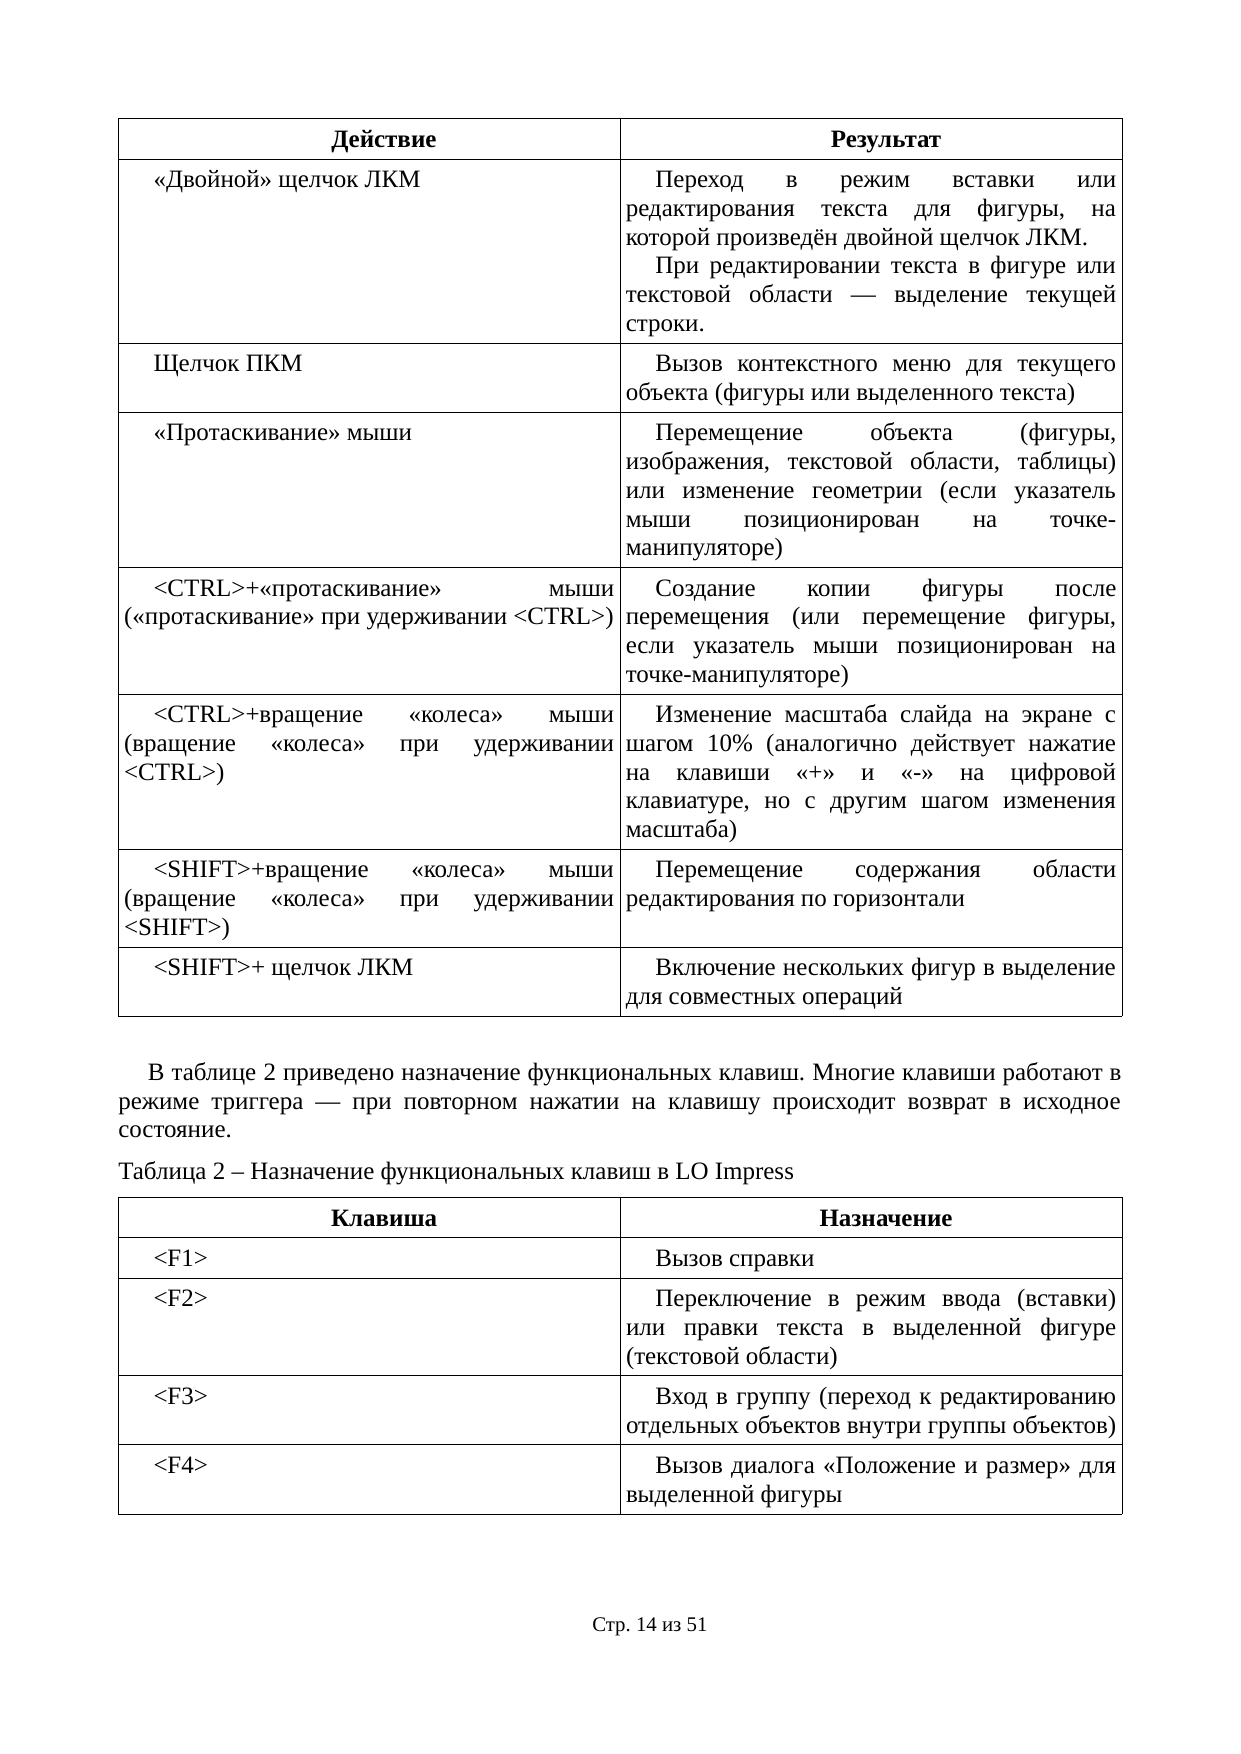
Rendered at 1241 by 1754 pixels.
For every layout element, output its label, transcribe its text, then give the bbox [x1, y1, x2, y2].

table_cell Создание копии фигуры после перемещения (или перемещение фигуры, если указатель мыши позиционирован на точке-манипуляторе) [621, 568, 1122, 693]
table_cell Включение нескольких фигур в выделение для совместных операций [621, 948, 1122, 1016]
table_cell Переход в режим вставки или редактирования текста для фигуры, на которой произведён двойной щелчок ЛКМ. При редактировании текста в фигуре или текстовой области — выделение текущей строки. [621, 160, 1122, 342]
table_header Действие [119, 119, 620, 158]
table_cell <F3> [119, 1376, 620, 1444]
table_cell «Двойной» щелчок ЛКМ [119, 160, 620, 342]
table_cell Переключение в режим ввода (вставки) или правки текста в выделенной фигуре (текстовой области) [621, 1279, 1122, 1375]
table_cell Вызов справки [621, 1238, 1122, 1277]
table_cell Изменение масштаба слайда на экране с шагом 10% (аналогично действует нажатие на клавиши «+» и «-» на цифровой клавиатуре, но с другим шагом изменения масштаба) [621, 695, 1122, 849]
table_cell <F1> [119, 1238, 620, 1277]
text Таблица 2 – Назначение функциональных клавиш в LO Impress [118, 1156, 1122, 1184]
table_cell Вызов контекстного меню для текущего объекта (фигуры или выделенного текста) [621, 344, 1122, 412]
table_cell <CTRL>+«протаскивание» мыши («протаскивание» при удерживании <CTRL>) [119, 568, 620, 693]
table_header Назначение [621, 1198, 1122, 1237]
table_cell Перемещение объекта (фигуры, изображения, текстовой области, таблицы) или изменение геометрии (если указатель мыши позиционирован на точке-манипуляторе) [621, 413, 1122, 567]
table_cell Щелчок ПКМ [119, 344, 620, 412]
table_cell <F2> [119, 1279, 620, 1375]
table_cell «Протаскивание» мыши [119, 413, 620, 567]
table_cell Перемещение содержания области редактирования по горизонтали [621, 850, 1122, 947]
table_cell Вход в группу (переход к редактированию отдельных объектов внутри группы объектов) [621, 1376, 1122, 1444]
table_header Результат [621, 119, 1122, 158]
table_cell <F4> [119, 1445, 620, 1513]
text В таблице 2 приведено назначение функциональных клавиш. Многие клавиши работают в режиме триггера — при повторном нажатии на клавишу происходит возврат в исходное состояние. [118, 1057, 1122, 1143]
table_cell Вызов диалога «Положение и размер» для выделенной фигуры [621, 1445, 1122, 1513]
table_cell <SHIFT>+вращение «колеса» мыши (вращение «колеса» при удерживании <SHIFT>) [119, 850, 620, 947]
table_cell <CTRL>+вращение «колеса» мыши (вращение «колеса» при удерживании <CTRL>) [119, 695, 620, 849]
table_cell <SHIFT>+ щелчок ЛКМ [119, 948, 620, 1016]
table_header Клавиша [119, 1198, 620, 1237]
